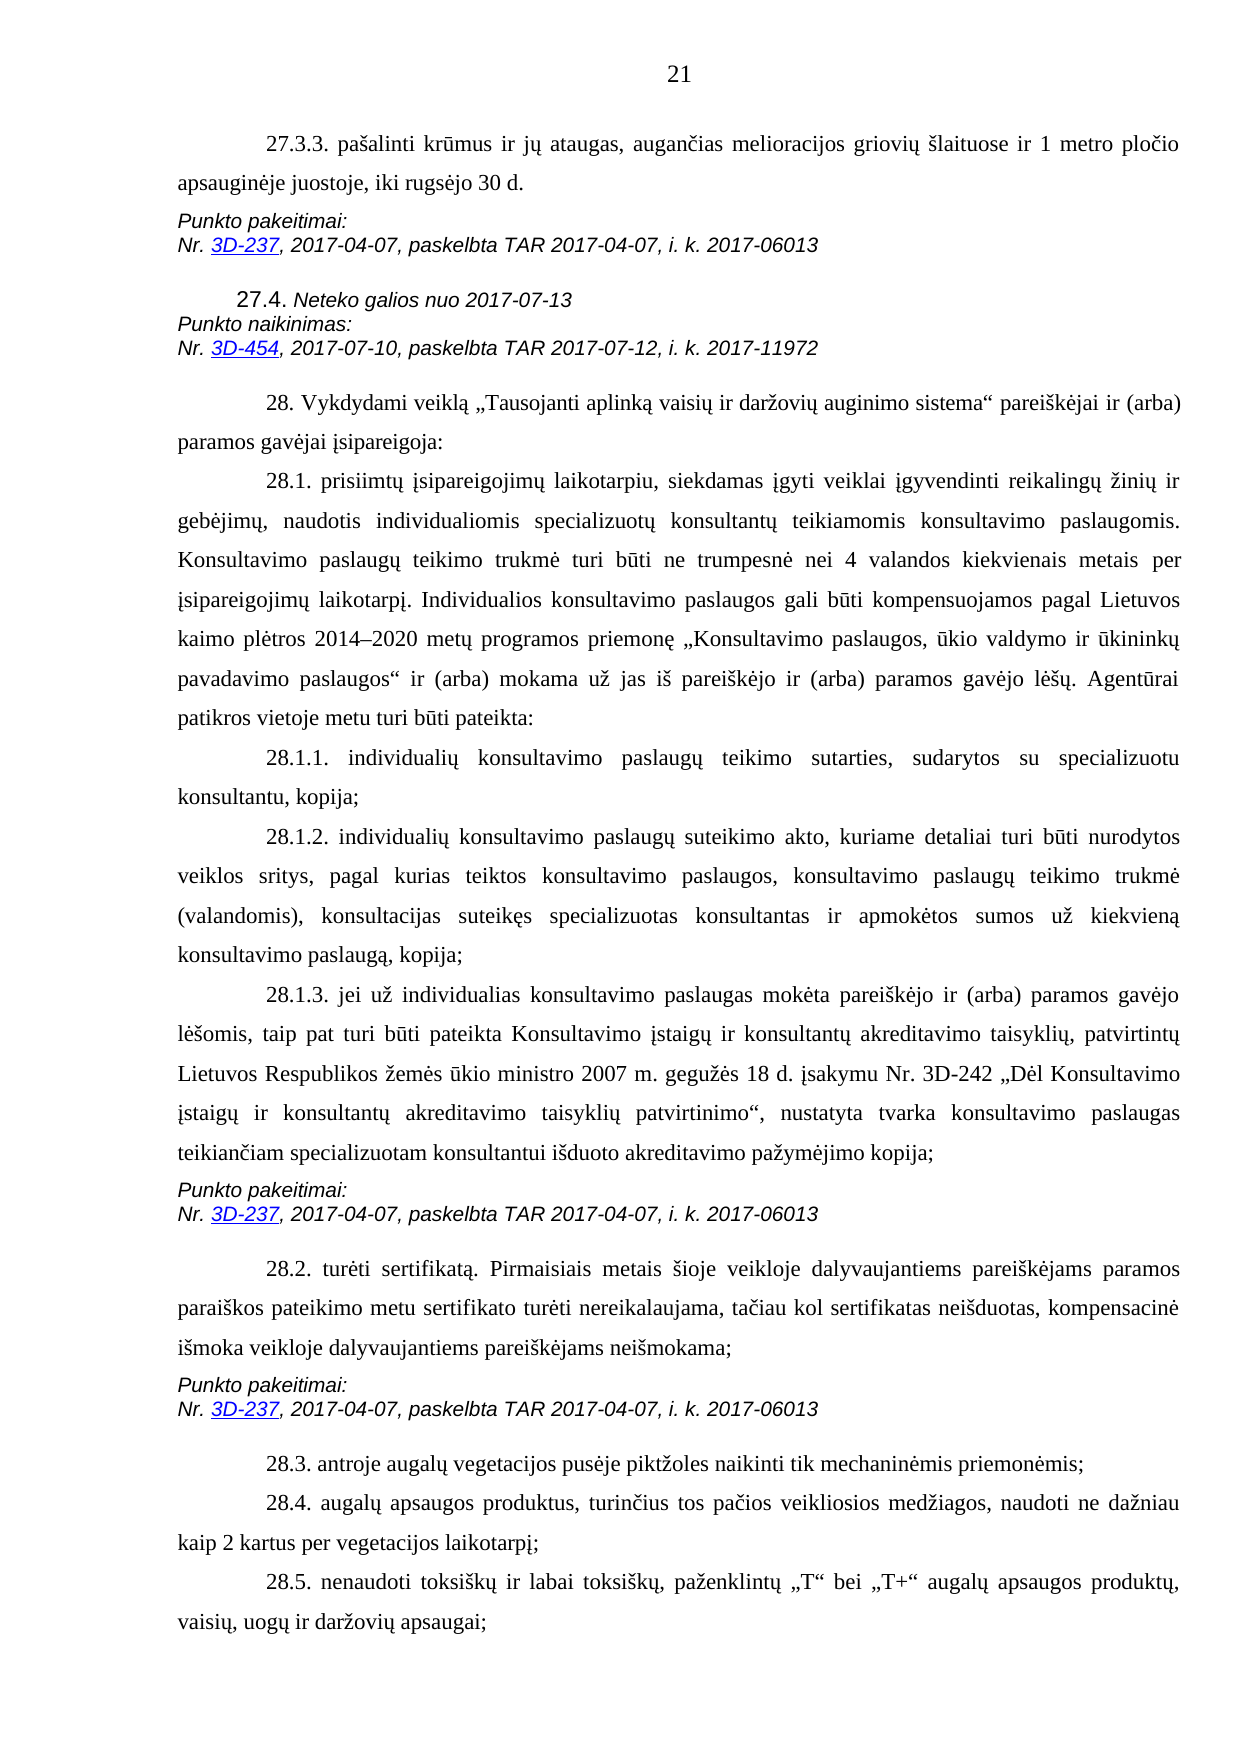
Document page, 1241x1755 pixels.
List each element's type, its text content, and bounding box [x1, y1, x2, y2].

text Punkto naikinimas: [177, 312, 1181, 336]
text 28.1.2. individualių konsultavimo paslaugų suteikimo akto, kuriame detaliai turi būti nurodytos veiklos sritys, pagal kurias teiktos konsultavimo paslaugos, konsultavimo paslaugų teikimo trukmė (valandomis), konsultacijas suteikęs specializuotas konsultantas ir apmokėtos sumos už kiekvieną konsultavimo paslaugą, kopija; [177, 823, 1181, 968]
text Nr. 3D-237, 2017-04-07, paskelbta TAR 2017-04-07, i. k. 2017-06013 [177, 1397, 1181, 1421]
text Punkto pakeitimai: [177, 209, 1181, 233]
text 28.5. nenaudoti toksiškų ir labai toksiškų, paženklintų „T“ bei „T+“ augalų apsaugos produktų, vaisių, uogų ir daržovių apsaugai; [177, 1568, 1181, 1634]
text 28.2. turėti sertifikatą. Pirmaisiais metais šioje veikloje dalyvaujantiems pareiškėjams paramos paraiškos pateikimo metu sertifikato turėti nereikalaujama, tačiau kol sertifikatas neišduotas, kompensacinė išmoka veikloje dalyvaujantiems pareiškėjams neišmokama; [177, 1255, 1181, 1360]
text Nr. 3D-237, 2017-04-07, paskelbta TAR 2017-04-07, i. k. 2017-06013 [177, 1202, 1181, 1226]
text 27.4. Neteko galios nuo 2017-07-13 [177, 286, 1181, 312]
text Nr. 3D-454, 2017-07-10, paskelbta TAR 2017-07-12, i. k. 2017-11972 [177, 336, 1181, 360]
text Punkto pakeitimai: [177, 1178, 1181, 1202]
text 28.3. antroje augalų vegetacijos pusėje piktžoles naikinti tik mechaninėmis priemonėmis; [177, 1450, 1181, 1476]
text Punkto pakeitimai: [177, 1373, 1181, 1397]
text 28. Vykdydami veiklą „Tausojanti aplinką vaisių ir daržovių auginimo sistema“ pareiškėjai ir (arba) paramos gavėjai įsipareigoja: [177, 388, 1181, 454]
text 28.1.1. individualių konsultavimo paslaugų teikimo sutarties, sudarytos su specializuotu konsultantu, kopija; [177, 744, 1181, 810]
text Nr. 3D-237, 2017-04-07, paskelbta TAR 2017-04-07, i. k. 2017-06013 [177, 233, 1181, 257]
text 27.3.3. pašalinti krūmus ir jų ataugas, augančias melioracijos griovių šlaituose ir 1 metro pločio apsauginėje juostoje, iki rugsėjo 30 d. [177, 130, 1181, 196]
text 28.1.3. jei už individualias konsultavimo paslaugas mokėta pareiškėjo ir (arba) paramos gavėjo lėšomis, taip pat turi būti pateikta Konsultavimo įstaigų ir konsultantų akreditavimo taisyklių, patvirtintų Lietuvos Respublikos žemės ūkio ministro 2007 m. gegužės 18 d. įsakymu Nr. 3D-242 „Dėl Konsultavimo įstaigų ir konsultantų akreditavimo taisyklių patvirtinimo“, nustatyta tvarka konsultavimo paslaugas teikiančiam specializuotam konsultantui išduoto akreditavimo pažymėjimo kopija; [177, 981, 1181, 1165]
text 28.1. prisiimtų įsipareigojimų laikotarpiu, siekdamas įgyti veiklai įgyvendinti reikalingų žinių ir gebėjimų, naudotis individualiomis specializuotų konsultantų teikiamomis konsultavimo paslaugomis. Konsultavimo paslaugų teikimo trukmė turi būti ne trumpesnė nei 4 valandos kiekvienais metais per įsipareigojimų laikotarpį. Individualios konsultavimo paslaugos gali būti kompensuojamos pagal Lietuvos kaimo plėtros 2014–2020 metų programos priemonę „Konsultavimo paslaugos, ūkio valdymo ir ūkininkų pavadavimo paslaugos“ ir (arba) mokama už jas iš pareiškėjo ir (arba) paramos gavėjo lėšų. Agentūrai patikros vietoje metu turi būti pateikta: [177, 467, 1181, 731]
text 28.4. augalų apsaugos produktus, turinčius tos pačios veikliosios medžiagos, naudoti ne dažniau kaip 2 kartus per vegetacijos laikotarpį; [177, 1489, 1181, 1555]
